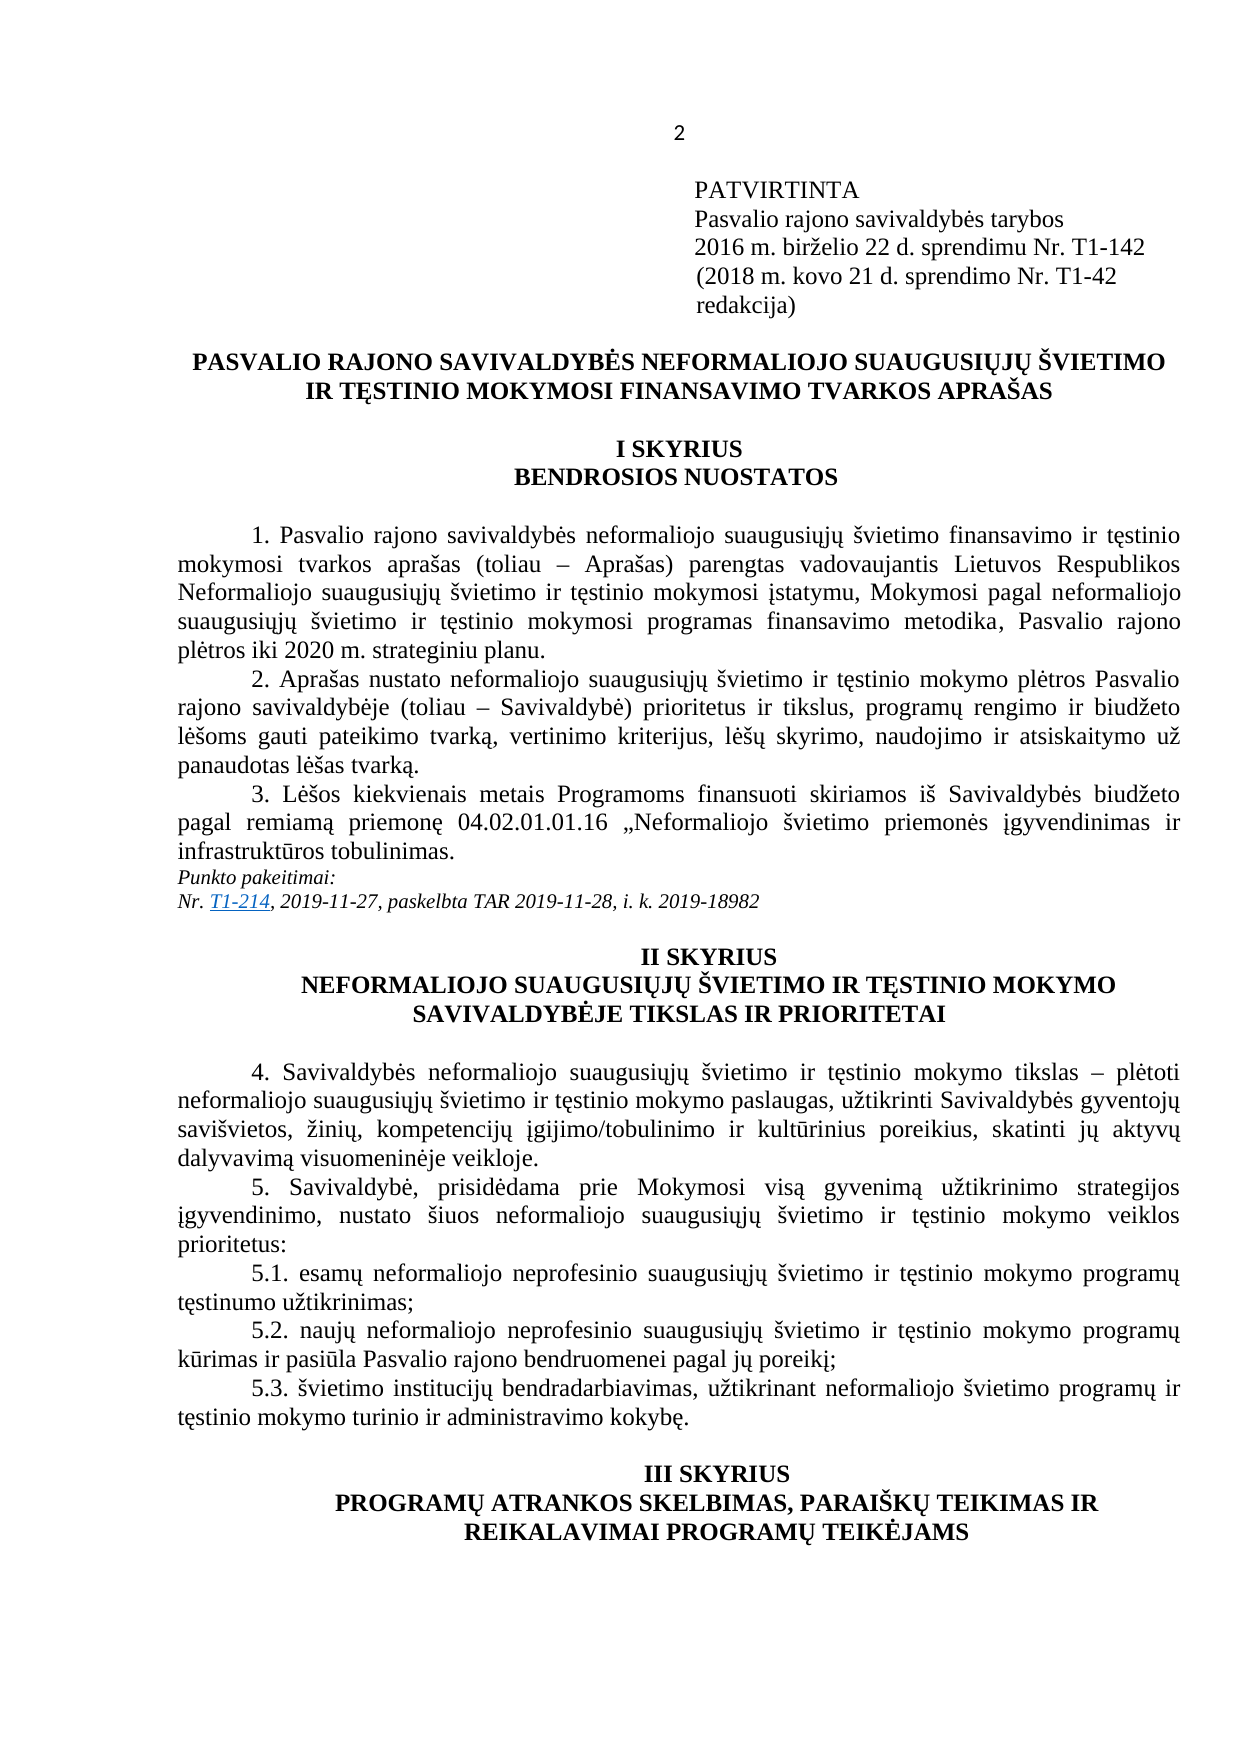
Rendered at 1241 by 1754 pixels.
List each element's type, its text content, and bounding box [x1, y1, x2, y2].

text II SKYRIUS [177, 942, 1181, 971]
text 2. Aprašas nustato neformaliojo suaugusiųjų švietimo ir tęstinio mokymo plėtros Pasvalio rajono savivaldybėje (toliau – Savivaldybė) prioritetus ir tikslus, programų rengimo ir biudžeto lėšoms gauti pateikimo tvarką, vertinimo kriterijus, lėšų skyrimo, naudojimo ir atsiskaitymo už panaudotas lėšas tvarką. [177, 664, 1181, 779]
text 5. Savivaldybė, prisidėdama prie Mokymosi visą gyvenimą užtikrinimo strategijos įgyvendinimo, nustato šiuos neformaliojo suaugusiųjų švietimo ir tęstinio mokymo veiklos prioritetus: [177, 1172, 1181, 1258]
text 1. Pasvalio rajono savivaldybės neformaliojo suaugusiųjų švietimo finansavimo ir tęstinio mokymosi tvarkos aprašas (toliau – Aprašas) parengtas vadovaujantis Lietuvos Respublikos Neformaliojo suaugusiųjų švietimo ir tęstinio mokymosi įstatymu, Mokymosi pagal neformaliojo suaugusiųjų švietimo ir tęstinio mokymosi programas finansavimo metodika, Pasvalio rajono plėtros iki 2020 m. strateginiu planu. [177, 520, 1181, 664]
text Nr. T1-214, 2019-11-27, paskelbta TAR 2019-11-28, i. k. 2019-18982 [177, 889, 1181, 913]
text 3. Lėšos kiekvienais metais Programoms finansuoti skiriamos iš Savivaldybės biudžeto pagal remiamą priemonę 04.02.01.01.16 „Neformaliojo švietimo priemonės įgyvendinimas ir infrastruktūros tobulinimas. [177, 779, 1181, 865]
text 2016 m. birželio 22 d. sprendimu Nr. T1-142 [177, 232, 1206, 261]
text 5.3. švietimo institucijų bendradarbiavimas, užtikrinant neformaliojo švietimo programų ir tęstinio mokymo turinio ir administravimo kokybę. [177, 1373, 1181, 1431]
text Pasvalio rajono savivaldybės tarybos [177, 204, 1206, 232]
text PATVIRTINTA [177, 175, 1206, 204]
text PASVALIO RAJONO SAVIVALDYBĖS NEFORMALIOJO SUAUGUSIŲJŲ ŠVIETIMO IR TĘSTINIO MOKYMOSI FINANSAVIMO TVARKOS APRAŠAS [177, 347, 1181, 405]
text PROGRAMŲ ATRANKOS SKELBIMAS, PARAIŠKŲ TEIKIMAS IR REIKALAVIMAI PROGRAMŲ TEIKĖJAMS [252, 1488, 1181, 1546]
text BENDROSIOS NUOSTATOS [177, 462, 1181, 491]
text 5.2. naujų neformaliojo neprofesinio suaugusiųjų švietimo ir tęstinio mokymo programų kūrimas ir pasiūla Pasvalio rajono bendruomenei pagal jų poreikį; [177, 1316, 1181, 1373]
text III SKYRIUS [252, 1459, 1181, 1488]
text 5.1. esamų neformaliojo neprofesinio suaugusiųjų švietimo ir tęstinio mokymo programų tęstinumo užtikrinimas; [177, 1258, 1181, 1316]
text Punkto pakeitimai: [177, 865, 1181, 889]
text 4. Savivaldybės neformaliojo suaugusiųjų švietimo ir tęstinio mokymo tikslas – plėtoti neformaliojo suaugusiųjų švietimo ir tęstinio mokymo paslaugas, užtikrinti Savivaldybės gyventojų savišvietos, žinių, kompetencijų įgijimo/tobulinimo ir kultūrinius poreikius, skatinti jų aktyvų dalyvavimą visuomeninėje veikloje. [177, 1057, 1181, 1172]
text I SKYRIUS [177, 434, 1181, 462]
text redakcija) [696, 290, 1181, 319]
text NEFORMALIOJO SUAUGUSIŲJŲ ŠVIETIMO IR TĘSTINIO MOKYMO SAVIVALDYBĖJE TIKSLAS IR PRIORITETAI [177, 971, 1181, 1028]
text (2018 m. kovo 21 d. sprendimo Nr. T1-42 [696, 261, 1181, 290]
